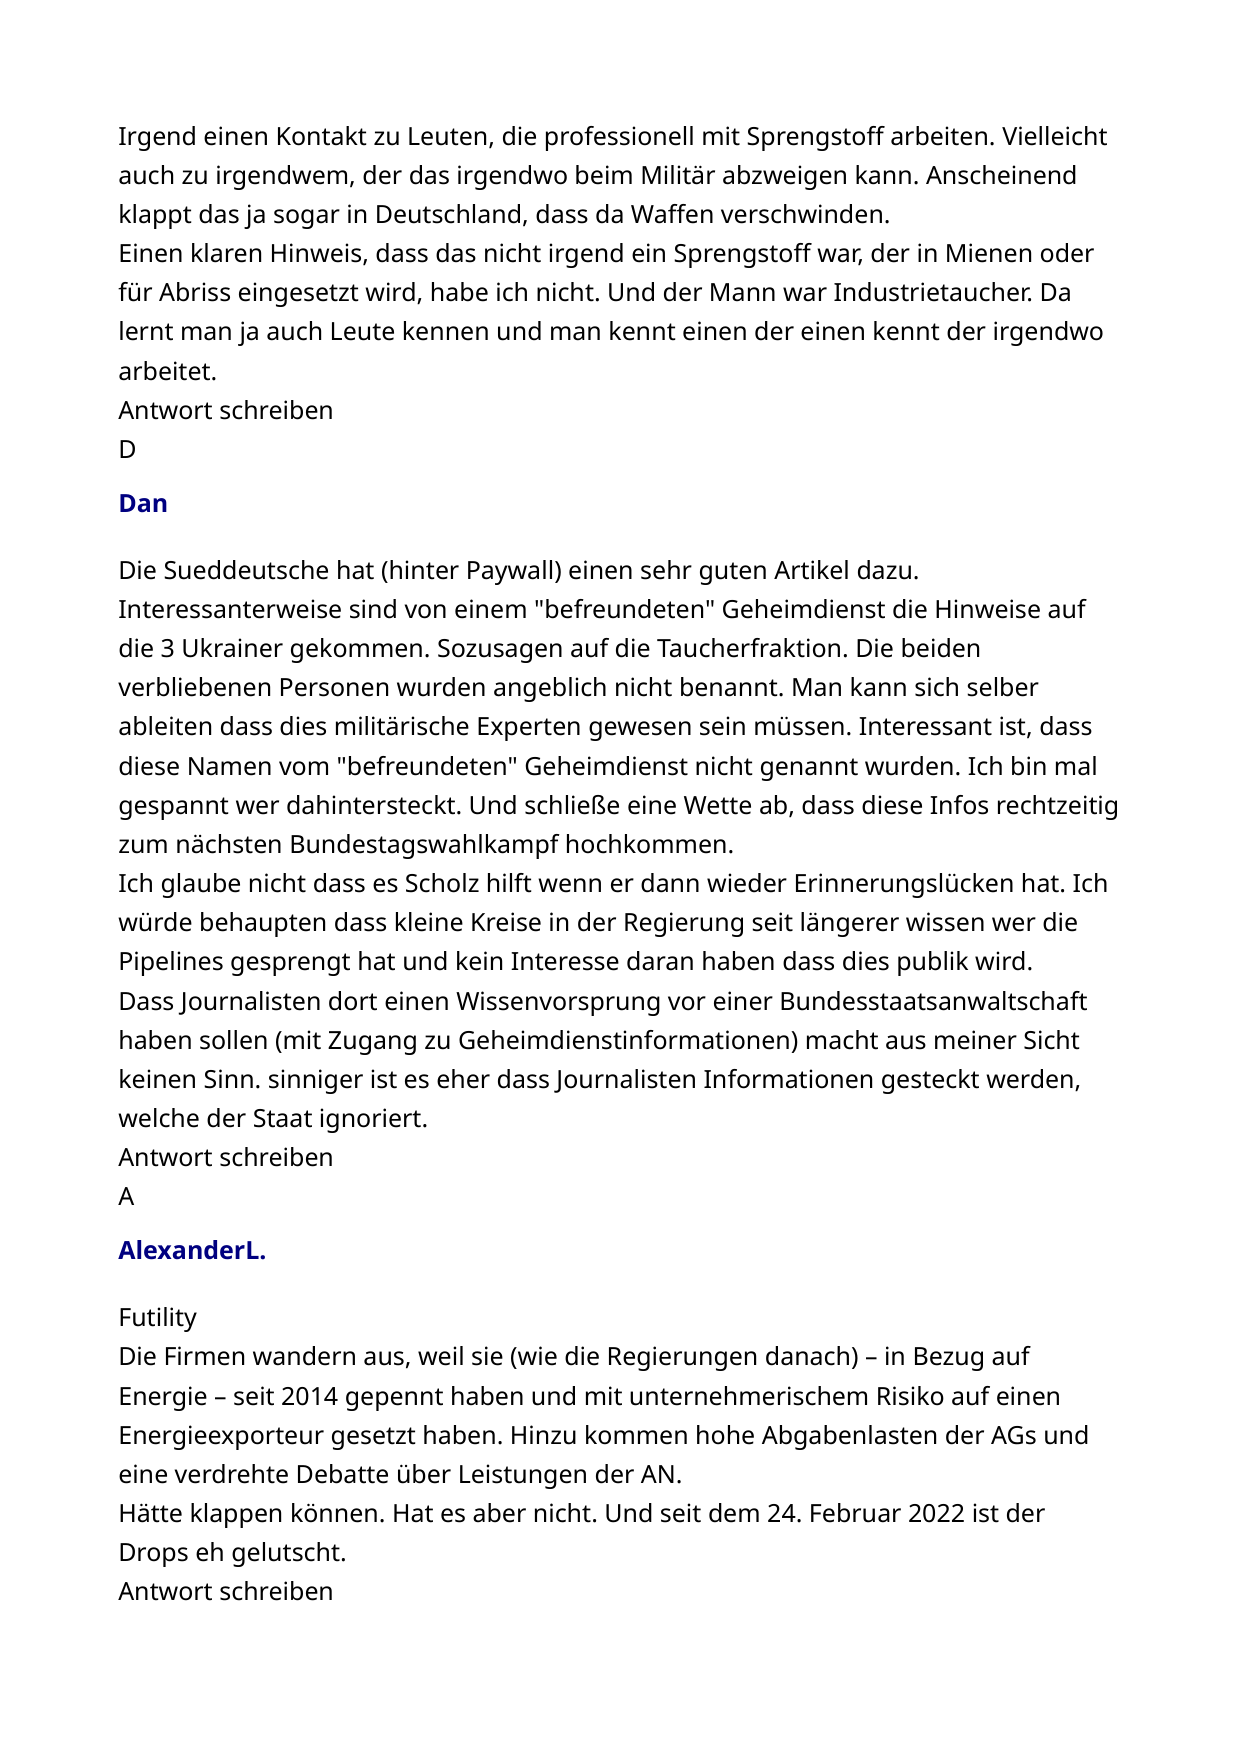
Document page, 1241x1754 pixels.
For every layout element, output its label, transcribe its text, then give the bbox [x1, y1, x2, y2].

text Die Firmen wandern aus, weil sie (wie die Regierungen danach) – in Bezug auf Energie – seit 2014 gepennt haben und mit unternehmerischem Risiko auf einen Energieexporteur gesetzt haben. Hinzu kommen hohe Abgabenlasten der AGs und eine verdrehte Debatte über Leistungen der AN. [118, 1339, 1122, 1491]
text Antwort schreiben [118, 1574, 1122, 1608]
text Futility [118, 1300, 1122, 1334]
text Einen klaren Hinweis, dass das nicht irgend ein Sprengstoff war, der in Mienen oder für Abriss eingesetzt wird, habe ich nicht. Und der Mann war Industrietaucher. Da lernt man ja auch Leute kennen und man kennt einen der einen kennt der irgendwo arbeitet. [118, 236, 1122, 387]
text Antwort schreiben [118, 1140, 1122, 1174]
text Irgend einen Kontakt zu Leuten, die professionell mit Sprengstoff arbeiten. Vielleicht auch zu irgendwem, der das irgendwo beim Militär abzweigen kann. Anscheinend klappt das ja sogar in Deutschland, dass da Waffen verschwinden. [118, 118, 1122, 231]
text A [118, 1179, 1122, 1213]
text Antwort schreiben [118, 392, 1122, 426]
text Die Sueddeutsche hat (hinter Paywall) einen sehr guten Artikel dazu. Interessanterweise sind von einem "befreundeten" Geheimdienst die Hinweise auf die 3 Ukrainer gekommen. Sozusagen auf die Taucherfraktion. Die beiden verbliebenen Personen wurden angeblich nicht benannt. Man kann sich selber ableiten dass dies militärische Experten gewesen sein müssen. Interessant ist, dass diese Namen vom "befreundeten" Geheimdienst nicht genannt wurden. Ich bin mal gespannt wer dahintersteckt. Und schließe eine Wette ab, dass diese Infos rechtzeitig zum nächsten Bundestagswahlkampf hochkommen. [118, 552, 1122, 861]
text Dass Journalisten dort einen Wissenvorsprung vor einer Bundesstaatsanwaltschaft haben sollen (mit Zugang zu Geheimdienstinformationen) macht aus meiner Sicht keinen Sinn. sinniger ist es eher dass Journalisten Informationen gesteckt werden, welche der Staat ignoriert. [118, 983, 1122, 1135]
text Ich glaube nicht dass es Scholz hilft wenn er dann wieder Erinnerungslücken hat. Ich würde behaupten dass kleine Kreise in der Regierung seit längerer wissen wer die Pipelines gesprengt hat und kein Interesse daran haben dass dies publik wird. [118, 866, 1122, 978]
subtitle AlexanderL. [118, 1233, 1122, 1267]
subtitle Dan [118, 485, 1122, 519]
text Hätte klappen können. Hat es aber nicht. Und seit dem 24. Februar 2022 ist der Drops eh gelutscht. [118, 1496, 1122, 1569]
text D [118, 431, 1122, 466]
